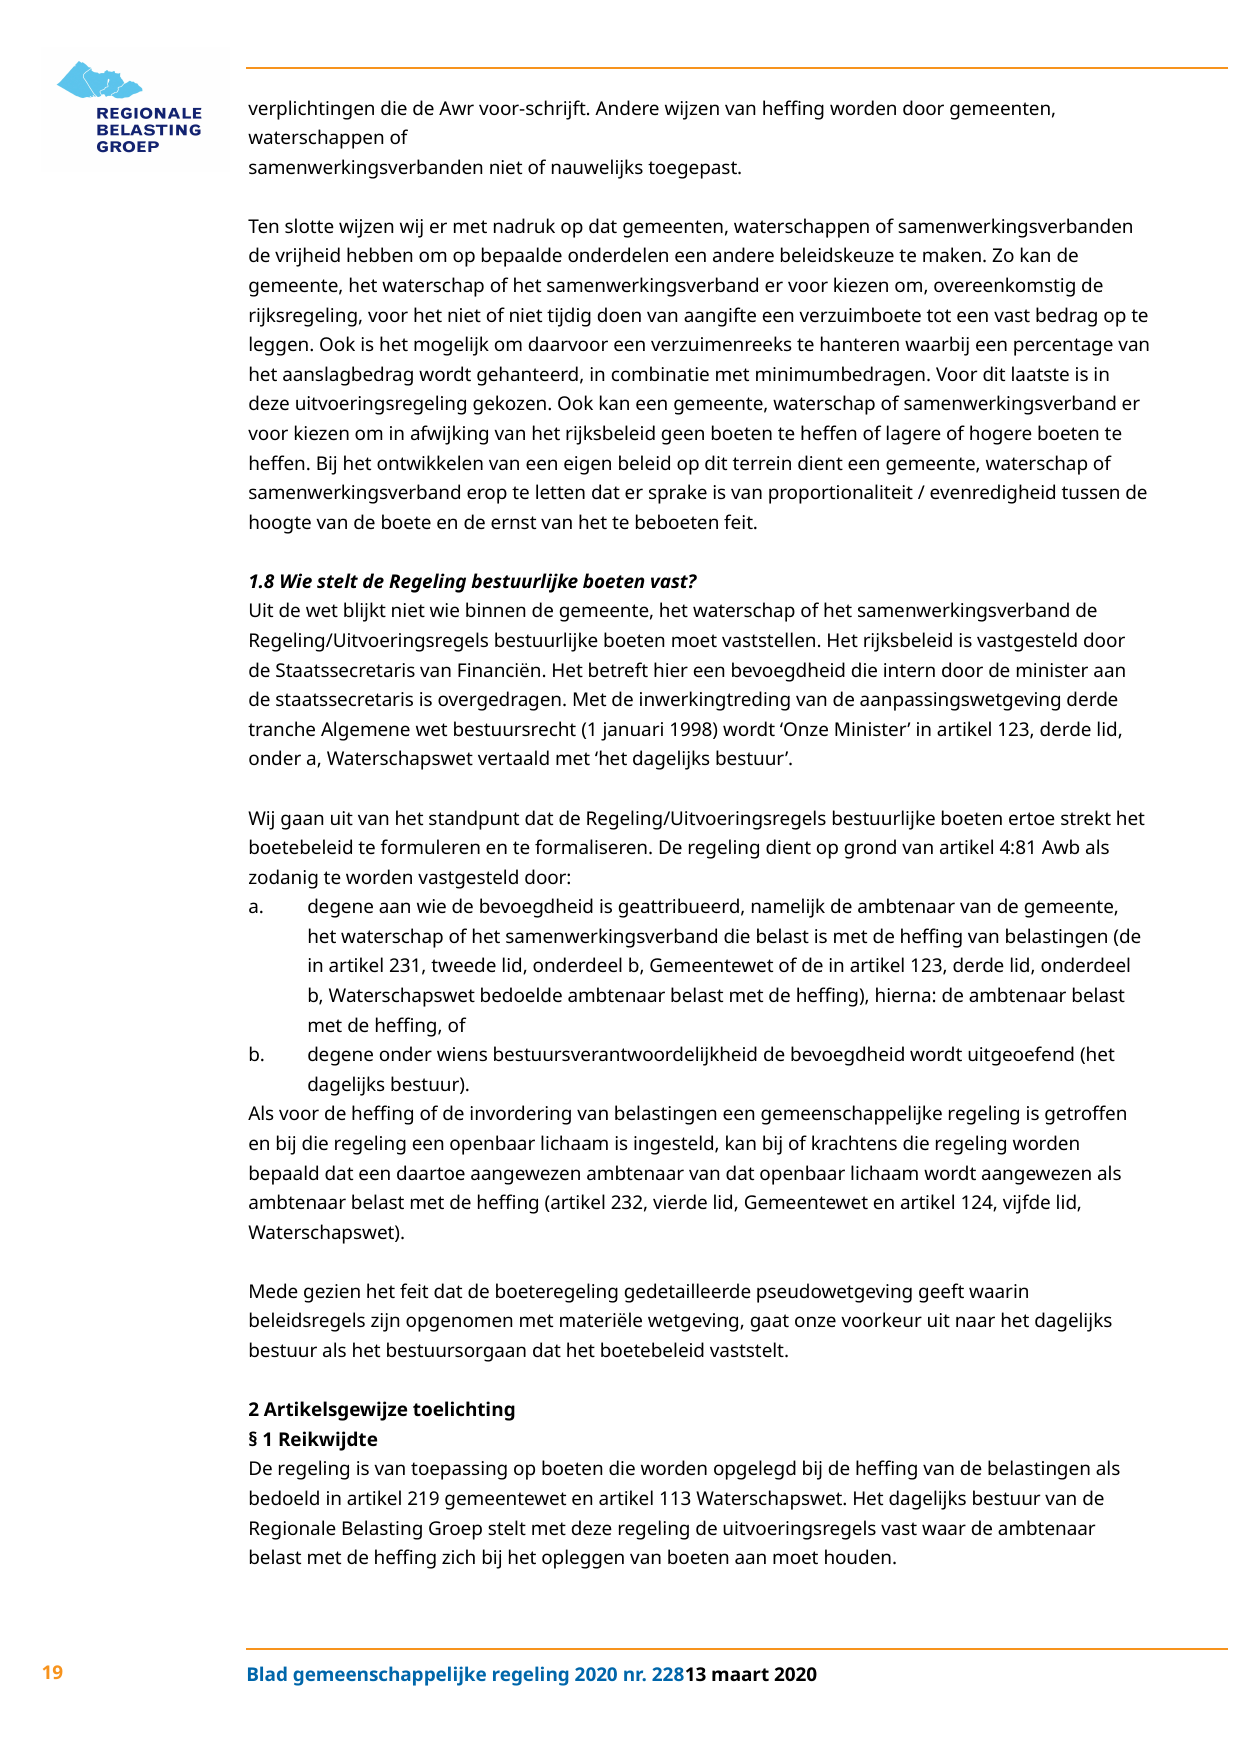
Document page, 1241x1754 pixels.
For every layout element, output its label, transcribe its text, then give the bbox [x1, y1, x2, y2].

text samenwerkingsverbanden niet of nauwelijks toegepast. [248, 154, 1152, 180]
text § 1 Reikwijdte [248, 1426, 1152, 1452]
text Uit de wet blijkt niet wie binnen de gemeente, het waterschap of het samenwerkingsverband de Regeling/Uitvoeringsregels bestuurlijke boeten moet vaststellen. Het rijksbeleid is vastgesteld door de Staatssecretaris van Financiën. Het betreft hier een bevoegdheid die intern door de minister aan de staatssecretaris is overgedragen. Met de inwerkingtreding van de aanpassingswetgeving derde tranche Algemene wet bestuursrecht (1 januari 1998) wordt ‘Onze Minister’ in artikel 123, derde lid, onder a, Waterschapswet vertaald met ‘het dagelijks bestuur’. [248, 598, 1152, 771]
text Ten slotte wijzen wij er met nadruk op dat gemeenten, waterschappen of samenwerkingsverbanden de vrijheid hebben om op bepaalde onderdelen een andere beleidskeuze te maken. Zo kan de gemeente, het waterschap of het samenwerkingsverband er voor kiezen om, overeenkomstig de rijksregeling, voor het niet of niet tijdig doen van aangifte een verzuimboete tot een vast bedrag op te leggen. Ook is het mogelijk om daarvoor een verzuimenreeks te hanteren waarbij een percentage van het aanslagbedrag wordt gehanteerd, in combinatie met minimumbedragen. Voor dit laatste is in deze uitvoeringsregeling gekozen. Ook kan een gemeente, waterschap of samenwerkingsverband er voor kiezen om in afwijking van het rijksbeleid geen boeten te heffen of lagere of hogere boeten te heffen. Bij het ontwikkelen van een eigen beleid op dit terrein dient een gemeente, waterschap of samenwerkingsverband erop te letten dat er sprake is van proportionaliteit / evenredigheid tussen de hoogte van de boete en de ernst van het te beboeten feit. [248, 213, 1152, 535]
text Mede gezien het feit dat de boeteregeling gedetailleerde pseudowetgeving geeft waarin beleidsregels zijn opgenomen met materiële wetgeving, gaat onze voorkeur uit naar het dagelijks bestuur als het bestuursorgaan dat het boetebeleid vaststelt. [248, 1278, 1152, 1363]
text verplichtingen die de Awr voor-schrijft. Andere wijzen van heffing worden door gemeenten, waterschappen of [248, 95, 1152, 150]
text 1.8 Wie stelt de Regeling bestuurlijke boeten vast? [248, 568, 1152, 594]
picture [41, 47, 231, 172]
text 2 Artikelsgewijze toelichting [248, 1396, 1152, 1422]
text De regeling is van toepassing op boeten die worden opgelegd bij de heffing van de belastingen als bedoeld in artikel 219 gemeentewet en artikel 113 Waterschapswet. Het dagelijks bestuur van de Regionale Belasting Groep stelt met deze regeling de uitvoeringsregels vast waar de ambtenaar belast met de heffing zich bij het opleggen van boeten aan moet houden. [248, 1456, 1152, 1570]
list degene onder wiens bestuursverantwoordelijkheid de bevoegdheid wordt uitgeoefend (het dagelijks bestuur). [248, 1041, 1152, 1097]
list degene aan wie de bevoegdheid is geattribueerd, namelijk de ambtenaar van de gemeente, het waterschap of het samenwerkingsverband die belast is met de heffing van belastingen (de in artikel 231, tweede lid, onderdeel b, Gemeentewet of de in artikel 123, derde lid, onderdeel b, Waterschapswet bedoelde ambtenaar belast met de heffing), hierna: de ambtenaar belast met de heffing, of [248, 893, 1152, 1038]
text Wij gaan uit van het standpunt dat de Regeling/Uitvoeringsregels bestuurlijke boeten ertoe strekt het boetebeleid te formuleren en te formaliseren. De regeling dient op grond van artikel 4:81 Awb als zodanig te worden vastgesteld door: [248, 805, 1152, 890]
text Als voor de heffing of de invordering van belastingen een gemeenschappelijke regeling is getroffen en bij die regeling een openbaar lichaam is ingesteld, kan bij of krachtens die regeling worden bepaald dat een daartoe aangewezen ambtenaar van dat openbaar lichaam wordt aangewezen als ambtenaar belast met de heffing (artikel 232, vierde lid, Gemeentewet en artikel 124, vijfde lid, Waterschapswet). [248, 1101, 1152, 1245]
